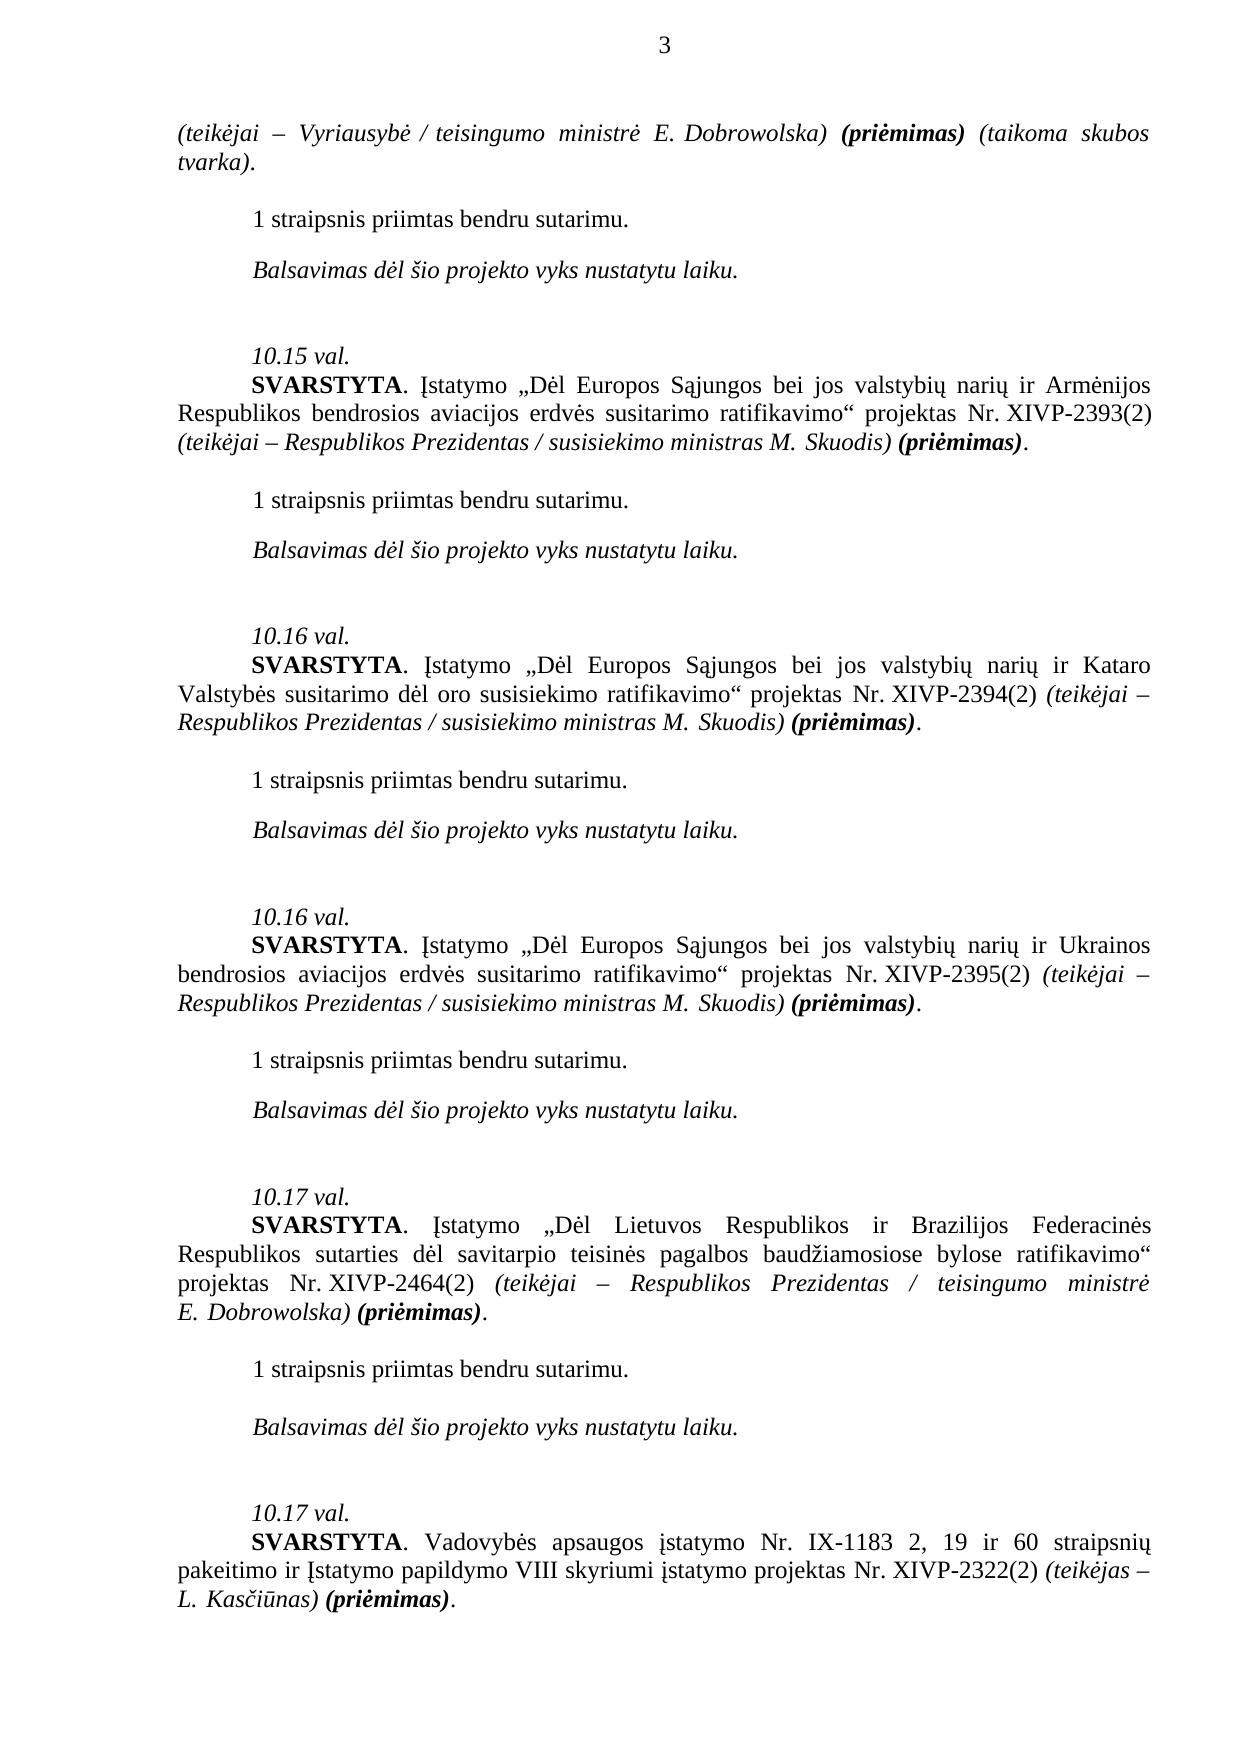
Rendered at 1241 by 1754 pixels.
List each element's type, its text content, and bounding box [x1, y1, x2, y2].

text 1 straipsnis priimtas bendru sutarimu. [177, 204, 1152, 233]
text SVARSTYTA. Įstatymo „Dėl Europos Sąjungos bei jos valstybių narių ir Ukrainos bendrosios aviacijos erdvės susitarimo ratifikavimo“ projektas Nr. XIVP-2395(2) (teikėjai – Respublikos Prezidentas / susisiekimo ministras M. Skuodis) (priėmimas). [177, 930, 1152, 1017]
text Balsavimas dėl šio projekto vyks nustatytu laiku. [177, 1412, 1152, 1441]
text Balsavimas dėl šio projekto vyks nustatytu laiku. [177, 535, 1152, 564]
text SVARSTYTA. Įstatymo „Dėl Lietuvos Respublikos ir Brazilijos Federacinės Respublikos sutarties dėl savitarpio teisinės pagalbos baudžiamosiose bylose ratifikavimo“ projektas Nr. XIVP-2464(2) (teikėjai – Respublikos Prezidentas / teisingumo ministrė E. Dobrowolska) (priėmimas). [177, 1211, 1152, 1326]
text 1 straipsnis priimtas bendru sutarimu. [177, 1354, 1152, 1383]
text 10.17 val. [177, 1182, 1152, 1211]
text Balsavimas dėl šio projekto vyks nustatytu laiku. [177, 815, 1152, 844]
text 1 straipsnis priimtas bendru sutarimu. [177, 485, 1152, 513]
text 10.17 val. [177, 1498, 1152, 1527]
text 10.16 val. [177, 902, 1152, 930]
text 1 straipsnis priimtas bendru sutarimu. [177, 765, 1152, 794]
text 1 straipsnis priimtas bendru sutarimu. [177, 1045, 1152, 1074]
text Balsavimas dėl šio projekto vyks nustatytu laiku. [177, 255, 1152, 283]
text Balsavimas dėl šio projekto vyks nustatytu laiku. [177, 1096, 1152, 1124]
text 10.16 val. [177, 621, 1152, 650]
text SVARSTYTA. Vadovybės apsaugos įstatymo Nr. IX-1183 2, 19 ir 60 straipsnių pakeitimo ir Įstatymo papildymo VIII skyriumi įstatymo projektas Nr. XIVP-2322(2) (teikėjas – L. Kasčiūnas) (priėmimas). [177, 1527, 1152, 1613]
text (teikėjai – Vyriausybė / teisingumo ministrė E. Dobrowolska) (priėmimas) (taikoma skubos tvarka). [177, 118, 1152, 176]
text SVARSTYTA. Įstatymo „Dėl Europos Sąjungos bei jos valstybių narių ir Armėnijos Respublikos bendrosios aviacijos erdvės susitarimo ratifikavimo“ projektas Nr. XIVP-2393(2) (teikėjai – Respublikos Prezidentas / susisiekimo ministras M. Skuodis) (priėmimas). [177, 370, 1152, 456]
text 10.15 val. [177, 341, 1152, 370]
text SVARSTYTA. Įstatymo „Dėl Europos Sąjungos bei jos valstybių narių ir Kataro Valstybės susitarimo dėl oro susisiekimo ratifikavimo“ projektas Nr. XIVP-2394(2) (teikėjai – Respublikos Prezidentas / susisiekimo ministras M. Skuodis) (priėmimas). [177, 650, 1152, 736]
